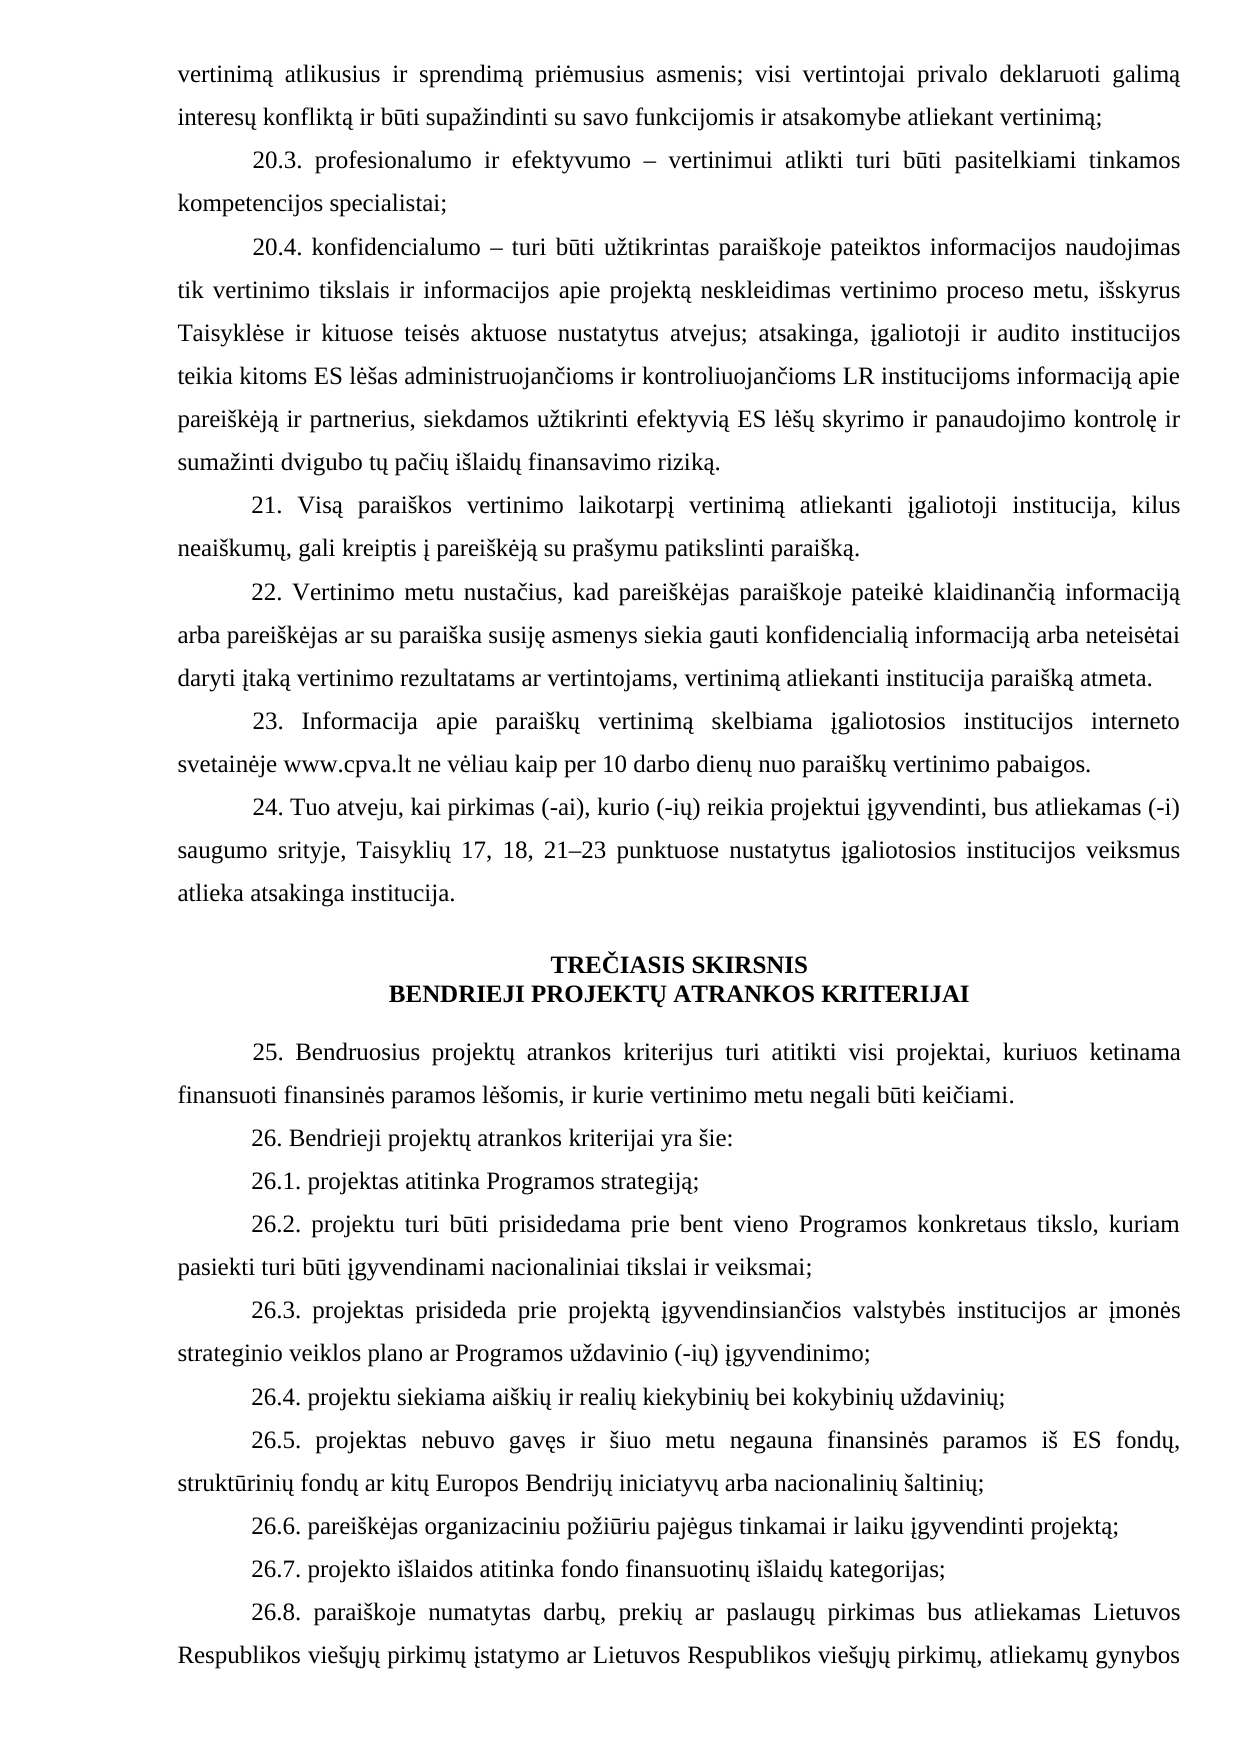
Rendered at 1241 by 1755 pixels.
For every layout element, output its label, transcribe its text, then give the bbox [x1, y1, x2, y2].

text 26.8. paraiškoje numatytas darbų, prekių ar paslaugų pirkimas bus atliekamas Lietuvos Respublikos viešųjų pirkimų įstatymo ar Lietuvos Respublikos viešųjų pirkimų, atliekamų gynybos [177, 1597, 1181, 1669]
text 20.3. profesionalumo ir efektyvumo – vertinimui atlikti turi būti pasitelkiami tinkamos kompetencijos specialistai; [177, 145, 1181, 217]
text TREČIASIS SKIRSNIS [177, 950, 1181, 979]
text 26.7. projekto išlaidos atitinka fondo finansuotinų išlaidų kategorijas; [177, 1554, 1181, 1583]
text 25. Bendruosius projektų atrankos kriterijus turi atitikti visi projektai, kuriuos ketinama finansuoti finansinės paramos lėšomis, ir kurie vertinimo metu negali būti keičiami. [177, 1037, 1181, 1108]
text 26.6. pareiškėjas organizaciniu požiūriu pajėgus tinkamai ir laiku įgyvendinti projektą; [177, 1511, 1181, 1540]
text vertinimą atlikusius ir sprendimą priėmusius asmenis; visi vertintojai privalo deklaruoti galimą interesų konfliktą ir būti supažindinti su savo funkcijomis ir atsakomybe atliekant vertinimą; [177, 59, 1181, 131]
text 23. Informacija apie paraiškų vertinimą skelbiama įgaliotosios institucijos interneto svetainėje www.cpva.lt ne vėliau kaip per 10 darbo dienų nuo paraiškų vertinimo pabaigos. [177, 706, 1181, 778]
text 26.3. projektas prisideda prie projektą įgyvendinsiančios valstybės institucijos ar įmonės strateginio veiklos plano ar Programos uždavinio (-ių) įgyvendinimo; [177, 1295, 1181, 1367]
text 26.5. projektas nebuvo gavęs ir šiuo metu negauna finansinės paramos iš ES fondų, struktūrinių fondų ar kitų Europos Bendrijų iniciatyvų arba nacionalinių šaltinių; [177, 1425, 1181, 1497]
text 26. Bendrieji projektų atrankos kriterijai yra šie: [177, 1123, 1181, 1152]
text 21. Visą paraiškos vertinimo laikotarpį vertinimą atliekanti įgaliotoji institucija, kilus neaiškumų, gali kreiptis į pareiškėją su prašymu patikslinti paraišką. [177, 490, 1181, 562]
text 26.1. projektas atitinka Programos strategiją; [177, 1166, 1181, 1195]
text 22. Vertinimo metu nustačius, kad pareiškėjas paraiškoje pateikė klaidinančią informaciją arba pareiškėjas ar su paraiška susiję asmenys siekia gauti konfidencialią informaciją arba neteisėtai daryti įtaką vertinimo rezultatams ar vertintojams, vertinimą atliekanti institucija paraišką atmeta. [177, 577, 1181, 692]
text BENDRIEJI PROJEKTŲ ATRANKOS KRITERIJAI [177, 979, 1181, 1008]
text 20.4. konfidencialumo – turi būti užtikrintas paraiškoje pateiktos informacijos naudojimas tik vertinimo tikslais ir informacijos apie projektą neskleidimas vertinimo proceso metu, išskyrus Taisyklėse ir kituose teisės aktuose nustatytus atvejus; atsakinga, įgaliotoji ir audito institucijos teikia kitoms ES lėšas administruojančioms ir kontroliuojančioms LR institucijoms informaciją apie pareiškėją ir partnerius, siekdamos užtikrinti efektyvią ES lėšų skyrimo ir panaudojimo kontrolę ir sumažinti dvigubo tų pačių išlaidų finansavimo riziką. [177, 232, 1181, 476]
text 26.2. projektu turi būti prisidedama prie bent vieno Programos konkretaus tikslo, kuriam pasiekti turi būti įgyvendinami nacionaliniai tikslai ir veiksmai; [177, 1209, 1181, 1281]
text 26.4. projektu siekiama aiškių ir realių kiekybinių bei kokybinių uždavinių; [177, 1382, 1181, 1410]
text 24. Tuo atveju, kai pirkimas (-ai), kurio (-ių) reikia projektui įgyvendinti, bus atliekamas (-i) saugumo srityje, Taisyklių 17, 18, 21–23 punktuose nustatytus įgaliotosios institucijos veiksmus atlieka atsakinga institucija. [177, 792, 1181, 907]
